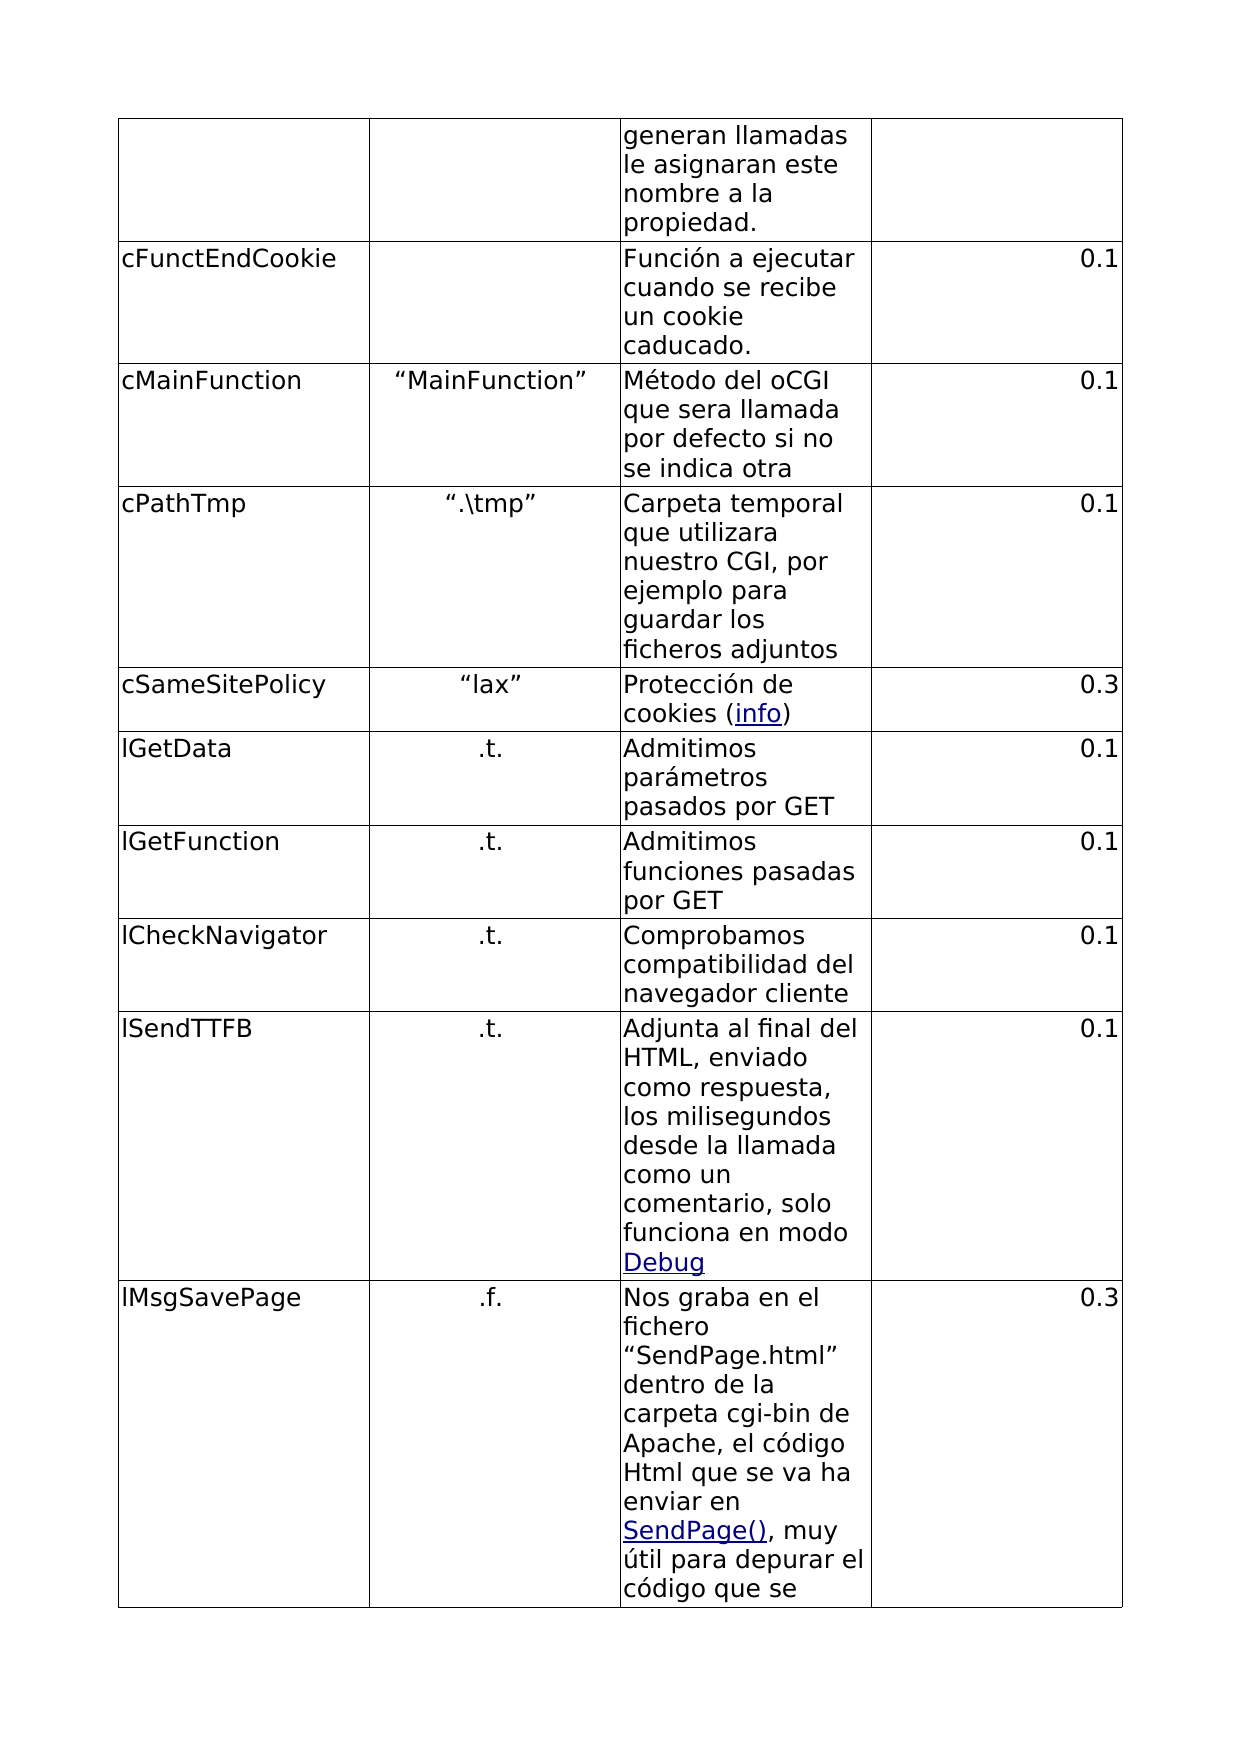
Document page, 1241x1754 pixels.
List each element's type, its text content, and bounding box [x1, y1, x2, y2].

table_cell 0.1 [872, 732, 1122, 824]
table_cell .t. [370, 826, 620, 918]
table_cell 0.1 [872, 1012, 1122, 1280]
table_cell 0.1 [872, 487, 1122, 667]
table_cell Método del oCGI que sera llamada por defecto si no se indica otra [621, 364, 871, 486]
table_cell .t. [370, 732, 620, 824]
table_cell 0.1 [872, 919, 1122, 1011]
table_cell “MainFunction” [370, 364, 620, 486]
table_cell lGetData [119, 732, 369, 824]
table_cell cFunctEndCookie [119, 242, 369, 363]
table_cell [370, 242, 620, 363]
table_cell .t. [370, 919, 620, 1011]
table_cell “lax” [370, 668, 620, 731]
table_cell [119, 119, 369, 241]
table_cell generan llamadas le asignaran este nombre a la propiedad. [621, 119, 871, 241]
table_cell [370, 119, 620, 241]
table_cell [872, 119, 1122, 241]
table_cell cMainFunction [119, 364, 369, 486]
table_cell 0.1 [872, 826, 1122, 918]
table_cell “.\tmp” [370, 487, 620, 667]
table_cell .f. [370, 1281, 620, 1607]
table_cell Función a ejecutar cuando se recibe un cookie caducado. [621, 242, 871, 363]
table_cell 0.3 [872, 668, 1122, 731]
table_cell Protección de cookies (info) [621, 668, 871, 731]
table_cell lSendTTFB [119, 1012, 369, 1280]
table_cell lMsgSavePage [119, 1281, 369, 1607]
table_cell Comprobamos compatibilidad del navegador cliente [621, 919, 871, 1011]
table_cell 0.1 [872, 364, 1122, 486]
table_cell Carpeta temporal que utilizara nuestro CGI, por ejemplo para guardar los ficheros adjuntos [621, 487, 871, 667]
table_cell cSameSitePolicy [119, 668, 369, 731]
table_cell .t. [370, 1012, 620, 1280]
table_cell Adjunta al final del HTML, enviado como respuesta, los milisegundos desde la llamada como un comentario, solo funciona en modo Debug [621, 1012, 871, 1280]
table_cell 0.3 [872, 1281, 1122, 1607]
table_cell Admitimos parámetros pasados por GET [621, 732, 871, 824]
table_cell lGetFunction [119, 826, 369, 918]
table_cell 0.1 [872, 242, 1122, 363]
table_cell lCheckNavigator [119, 919, 369, 1011]
table_cell cPathTmp [119, 487, 369, 667]
table_cell Nos graba en el fichero “SendPage.html” dentro de la carpeta cgi-bin de Apache, el código Html que se va ha enviar en SendPage(), muy útil para depurar el código que se [621, 1281, 871, 1607]
table_cell Admitimos funciones pasadas por GET [621, 826, 871, 918]
